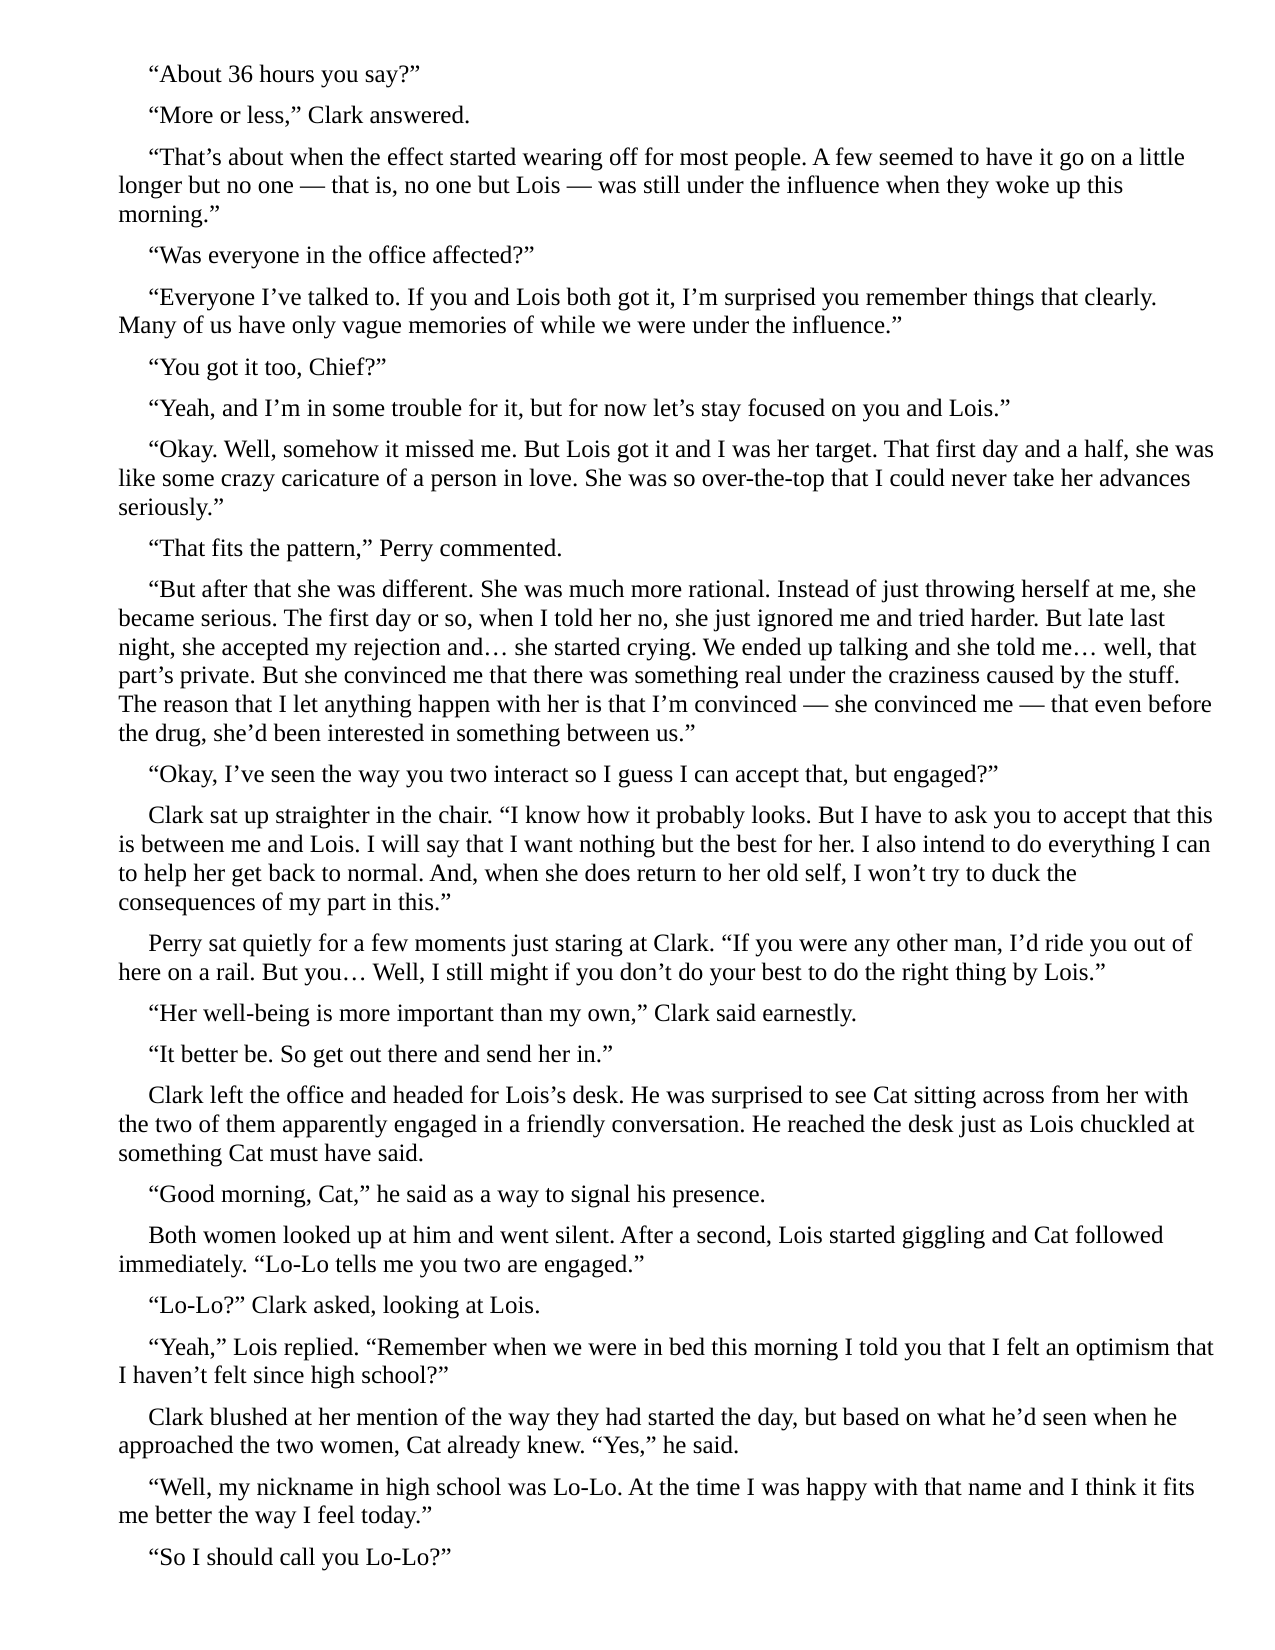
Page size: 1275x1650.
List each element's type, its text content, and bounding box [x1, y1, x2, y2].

text “More or less,” Clark answered. [118, 100, 1216, 129]
text “Her well-being is more important than my own,” Clark said earnestly. [118, 998, 1216, 1027]
text Clark blushed at her mention of the way they had started the day, but based on what he’d seen when he approached the two women, Cat already knew. “Yes,” he said. [118, 1402, 1216, 1459]
text Clark left the office and headed for Lois’s desk. He was surprised to see Cat sitting across from her with the two of them apparently engaged in a friendly conversation. He reached the desk just as Lois chuckled at something Cat must have said. [118, 1080, 1216, 1167]
text “So I should call you Lo-Lo?” [118, 1542, 1216, 1570]
text “Good morning, Cat,” he said as a way to signal his presence. [118, 1179, 1216, 1208]
text Perry sat quietly for a few moments just staring at Clark. “If you were any other man, I’d ride you out of here on a rail. But you… Well, I still might if you don’t do your best to do the right thing by Lois.” [118, 928, 1216, 985]
text “That fits the pattern,” Perry commented. [118, 533, 1216, 562]
text Clark sat up straighter in the chair. “I know how it probably looks. But I have to ask you to accept that this is between me and Lois. I will say that I want nothing but the best for her. I also intend to do everything I can to help her get back to normal. And, when she does return to her old self, I won’t try to duck the consequences of my part in this.” [118, 800, 1216, 915]
text “Yeah, and I’m in some trouble for it, but for now let’s stay focused on you and Lois.” [118, 393, 1216, 422]
text “Okay. Well, somehow it missed me. But Lois got it and I was her target. That first day and a half, she was like some crazy caricature of a person in love. She was so over-the-top that I could never take her advances seriously.” [118, 434, 1216, 520]
text “But after that she was different. She was much more rational. Instead of just throwing herself at me, she became serious. The first day or so, when I told her no, she just ignored me and tried harder. But late last night, she accepted my rejection and… she started crying. We ended up talking and she told me… well, that part’s private. But she convinced me that there was something real under the craziness caused by the stuff. The reason that I let anything happen with her is that I’m convinced — she convinced me — that even before the drug, she’d been interested in something between us.” [118, 574, 1216, 747]
text “You got it too, Chief?” [118, 352, 1216, 380]
text “Everyone I’ve talked to. If you and Lois both got it, I’m surprised you remember things that clearly. Many of us have only vague memories of while we were under the influence.” [118, 282, 1216, 339]
text “Lo-Lo?” Clark asked, looking at Lois. [118, 1290, 1216, 1319]
text “Yeah,” Lois replied. “Remember when we were in bed this morning I told you that I felt an optimism that I haven’t felt since high school?” [118, 1332, 1216, 1389]
text “About 36 hours you say?” [118, 59, 1216, 88]
text “Was everyone in the office affected?” [118, 240, 1216, 269]
text “Well, my nickname in high school was Lo-Lo. At the time I was happy with that name and I think it fits me better the way I feel today.” [118, 1472, 1216, 1529]
text “That’s about when the effect started wearing off for most people. A few seemed to have it go on a little longer but no one — that is, no one but Lois — was still under the influence when they woke up this morning.” [118, 142, 1216, 228]
text “It better be. So get out there and send her in.” [118, 1039, 1216, 1068]
text “Okay, I’ve seen the way you two interact so I guess I can accept that, but engaged?” [118, 759, 1216, 788]
text Both women looked up at him and went silent. After a second, Lois started giggling and Cat followed immediately. “Lo-Lo tells me you two are engaged.” [118, 1220, 1216, 1278]
